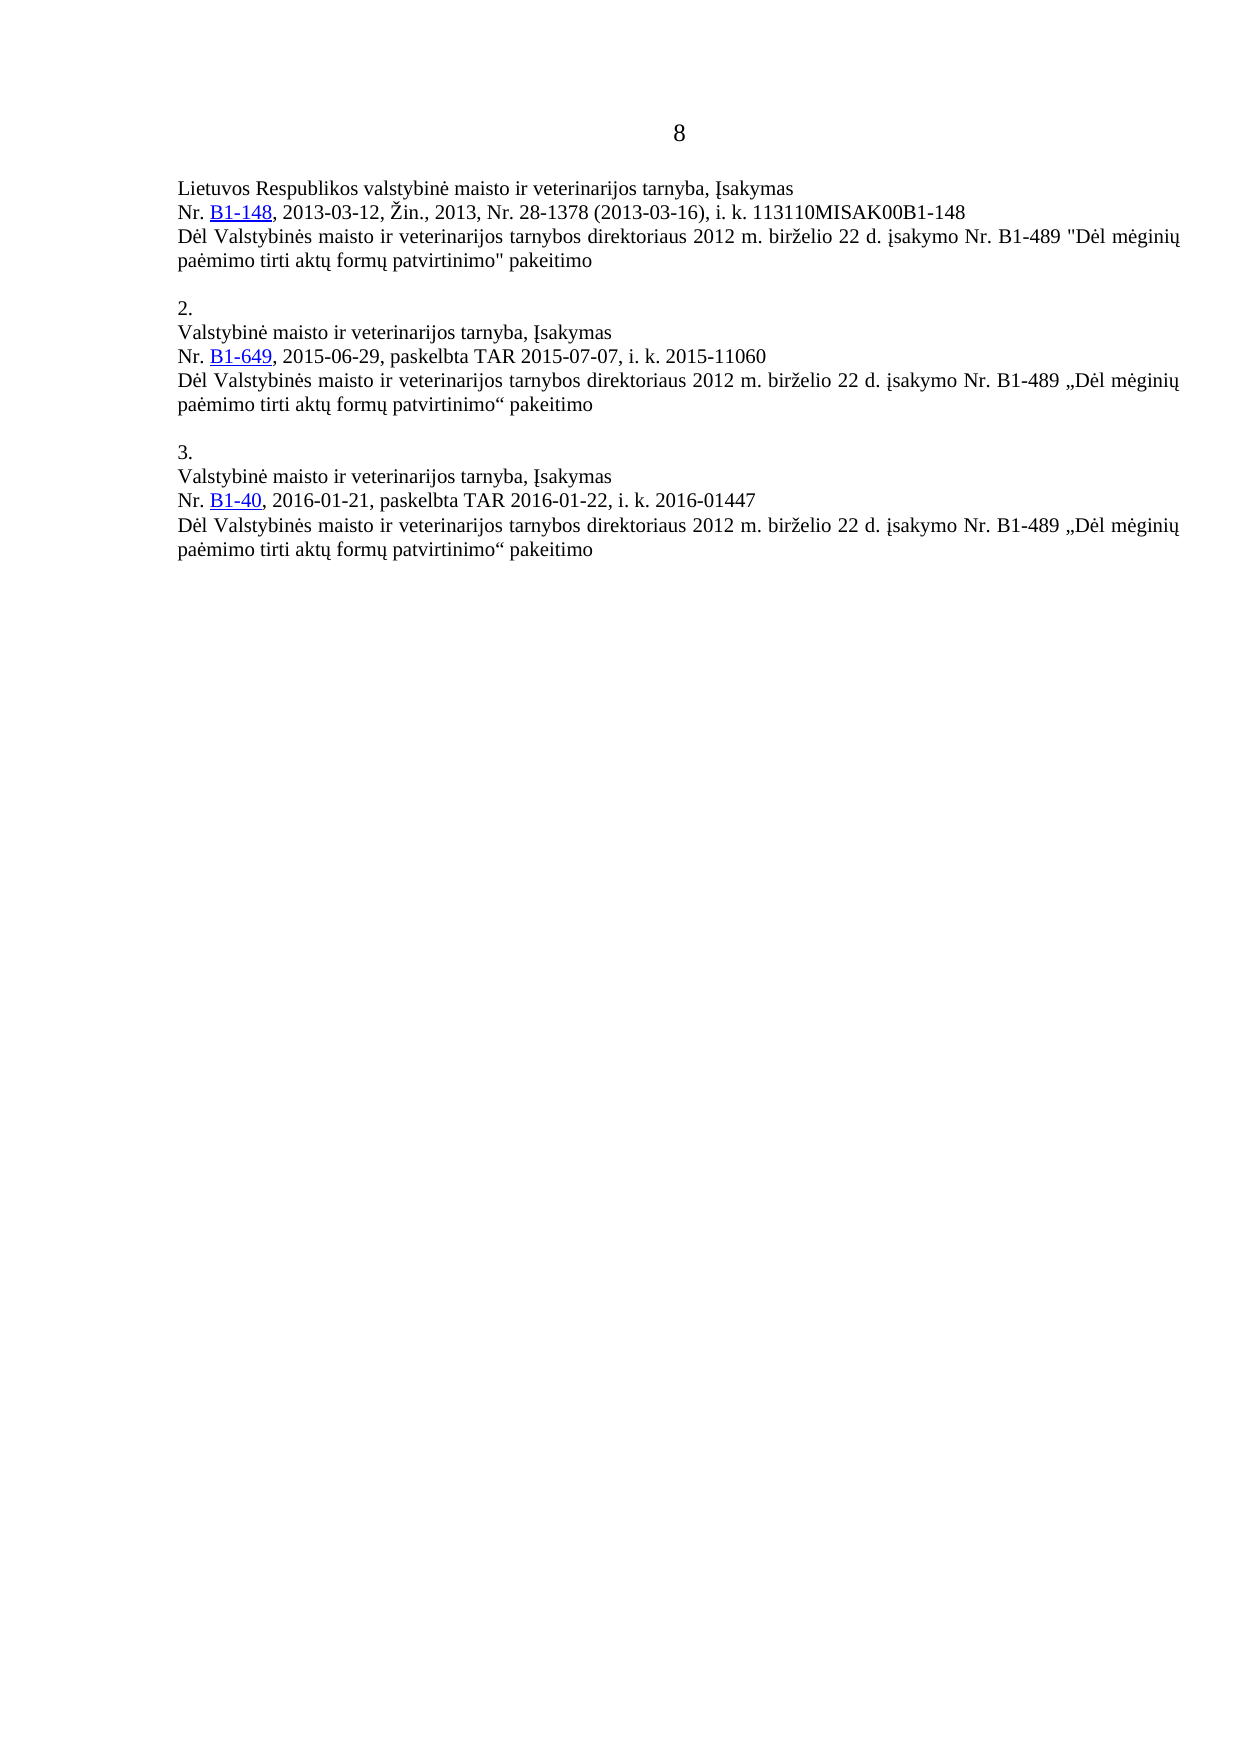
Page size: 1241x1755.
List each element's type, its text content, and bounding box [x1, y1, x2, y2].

text 3. [177, 440, 1181, 464]
text Dėl Valstybinės maisto ir veterinarijos tarnybos direktoriaus 2012 m. birželio 22 d. įsakymo Nr. B1-489 „Dėl mėginių paėmimo tirti aktų formų patvirtinimo“ pakeitimo [177, 512, 1181, 561]
text Valstybinė maisto ir veterinarijos tarnyba, Įsakymas [177, 464, 1181, 488]
text Nr. B1-40, 2016-01-21, paskelbta TAR 2016-01-22, i. k. 2016-01447 [177, 488, 1181, 512]
text Nr. B1-649, 2015-06-29, paskelbta TAR 2015-07-07, i. k. 2015-11060 [177, 344, 1181, 368]
text Dėl Valstybinės maisto ir veterinarijos tarnybos direktoriaus 2012 m. birželio 22 d. įsakymo Nr. B1-489 "Dėl mėginių paėmimo tirti aktų formų patvirtinimo" pakeitimo [177, 224, 1181, 272]
text Nr. B1-148, 2013-03-12, Žin., 2013, Nr. 28-1378 (2013-03-16), i. k. 113110MISAK00B1-148 [177, 200, 1181, 224]
text Lietuvos Respublikos valstybinė maisto ir veterinarijos tarnyba, Įsakymas [177, 176, 1181, 200]
text 2. [177, 296, 1181, 320]
text Valstybinė maisto ir veterinarijos tarnyba, Įsakymas [177, 320, 1181, 344]
text Dėl Valstybinės maisto ir veterinarijos tarnybos direktoriaus 2012 m. birželio 22 d. įsakymo Nr. B1-489 „Dėl mėginių paėmimo tirti aktų formų patvirtinimo“ pakeitimo [177, 368, 1181, 416]
